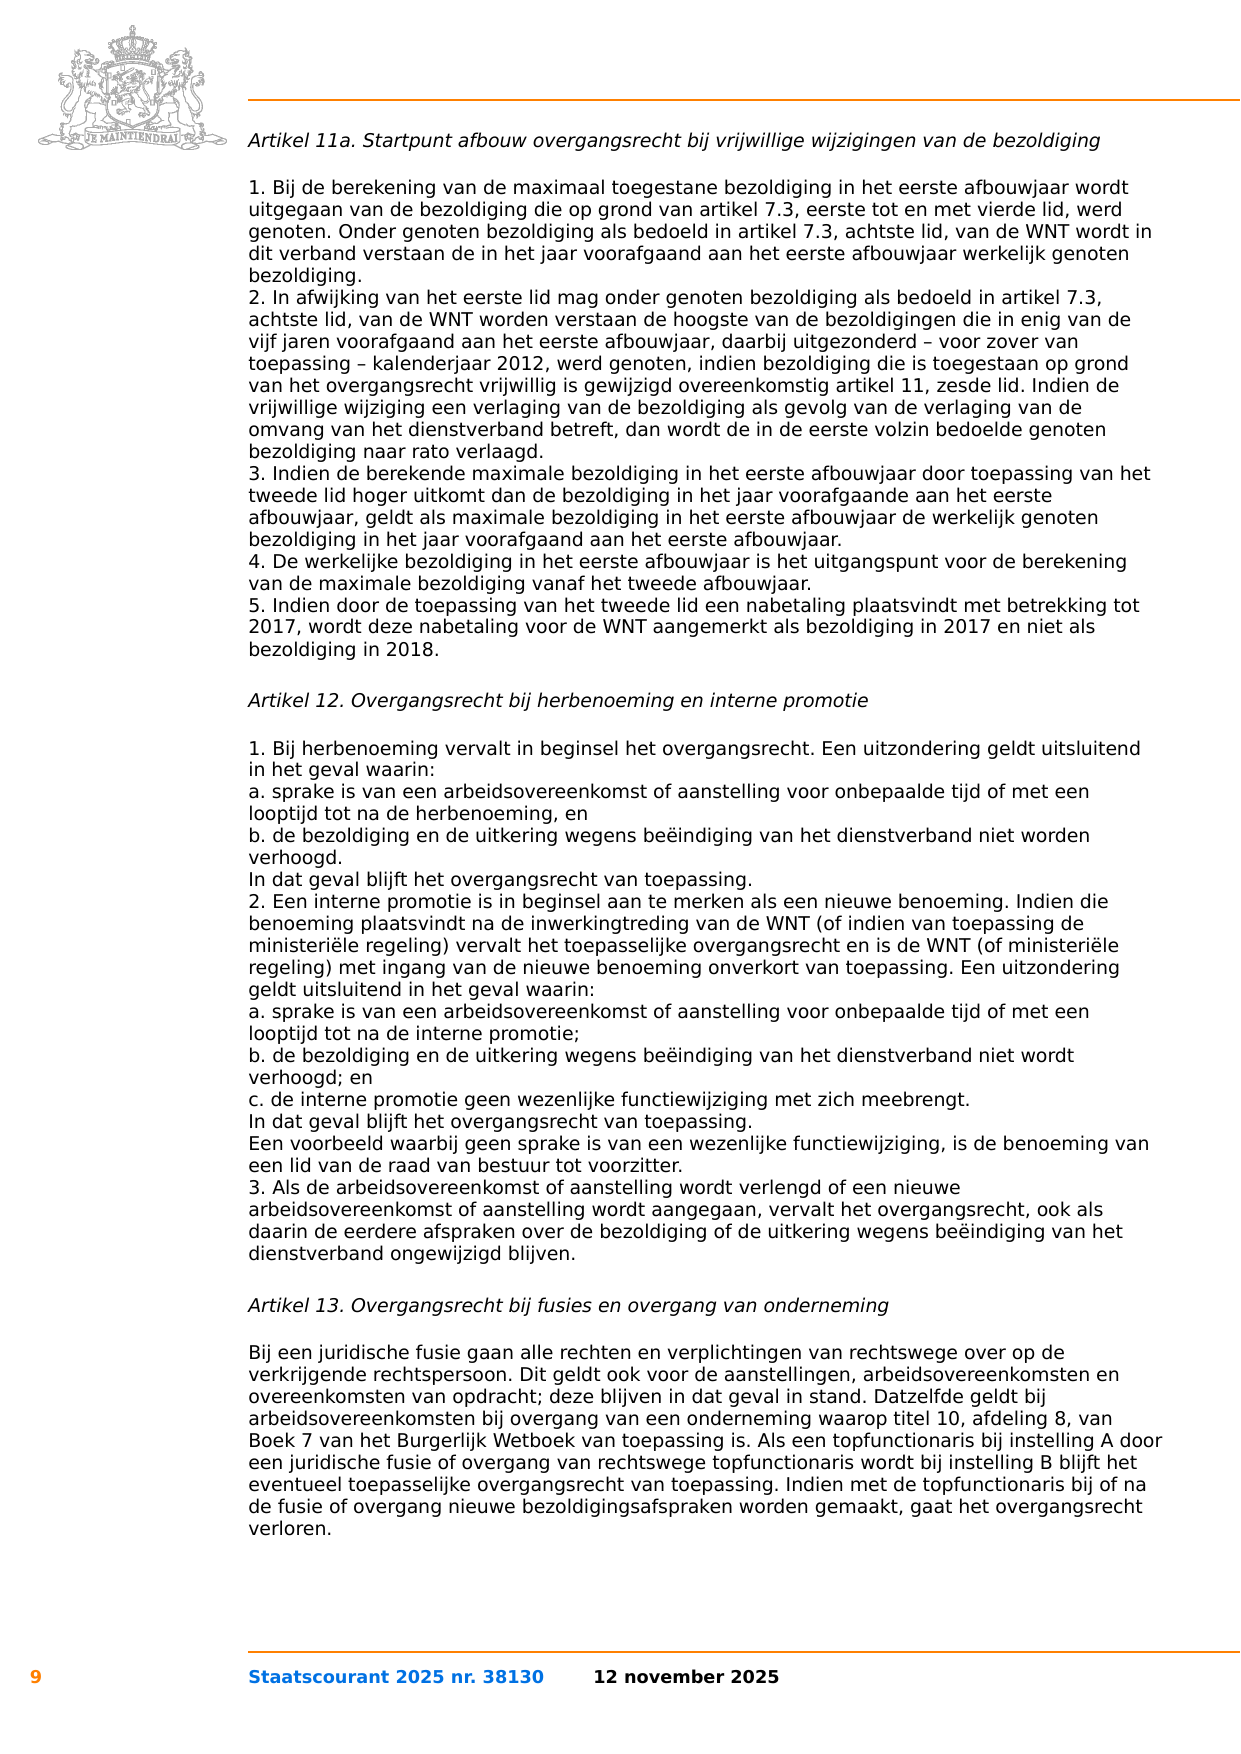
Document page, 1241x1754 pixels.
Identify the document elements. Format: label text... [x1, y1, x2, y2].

text 3. Indien de berekende maximale bezoldiging in het eerste afbouwjaar door toepassing van het tweede lid hoger uitkomt dan de bezoldiging in het jaar voorafgaande aan het eerste afbouwjaar, geldt als maximale bezoldiging in het eerste afbouwjaar de werkelijk genoten bezoldiging in het jaar voorafgaand aan het eerste afbouwjaar. [248, 463, 1163, 551]
text 1. Bij herbenoeming vervalt in beginsel het overgangsrecht. Een uitzondering geldt uitsluitend in het geval waarin: [248, 737, 1163, 781]
text 2. Een interne promotie is in beginsel aan te merken als een nieuwe benoeming. Indien die benoeming plaatsvindt na de inwerkingtreding van de WNT (of indien van toepassing de ministeriële regeling) vervalt het toepasselijke overgangsrecht en is de WNT (of ministeriële regeling) met ingang van de nieuwe benoeming onverkort van toepassing. Een uitzondering geldt uitsluitend in het geval waarin: [248, 891, 1163, 1001]
text 5. Indien door de toepassing van het tweede lid een nabetaling plaatsvindt met betrekking tot 2017, wordt deze nabetaling voor de WNT aangemerkt als bezoldiging in 2017 en niet als bezoldiging in 2018. [248, 594, 1163, 660]
subtitle Artikel 12. Overgangsrecht bij herbenoeming en interne promotie [248, 690, 1163, 712]
text 1. Bij de berekening van de maximaal toegestane bezoldiging in het eerste afbouwjaar wordt uitgegaan van de bezoldiging die op grond van artikel 7.3, eerste tot en met vierde lid, werd genoten. Onder genoten bezoldiging als bedoeld in artikel 7.3, achtste lid, van de WNT wordt in dit verband verstaan de in het jaar voorafgaand aan het eerste afbouwjaar werkelijk genoten bezoldiging. [248, 177, 1163, 287]
text In dat geval blijft het overgangsrecht van toepassing. [248, 869, 1163, 891]
subtitle Artikel 11a. Startpunt afbouw overgangsrecht bij vrijwillige wijzigingen van de bezoldiging [248, 130, 1163, 152]
text b. de bezoldiging en de uitkering wegens beëindiging van het dienstverband niet worden verhoogd. [248, 825, 1163, 869]
subtitle Artikel 13. Overgangsrecht bij fusies en overgang van onderneming [248, 1295, 1163, 1317]
text b. de bezoldiging en de uitkering wegens beëindiging van het dienstverband niet wordt verhoogd; en [248, 1045, 1163, 1089]
text 4. De werkelijke bezoldiging in het eerste afbouwjaar is het uitgangspunt voor de berekening van de maximale bezoldiging vanaf het tweede afbouwjaar. [248, 551, 1163, 594]
picture [38, 25, 227, 150]
text Bij een juridische fusie gaan alle rechten en verplichtingen van rechtswege over op de verkrijgende rechtspersoon. Dit geldt ook voor de aanstellingen, arbeidsovereenkomsten en overeenkomsten van opdracht; deze blijven in dat geval in stand. Datzelfde geldt bij arbeidsovereenkomsten bij overgang van een onderneming waarop titel 10, afdeling 8, van Boek 7 van het Burgerlijk Wetboek van toepassing is. Als een topfunctionaris bij instelling A door een juridische fusie of overgang van rechtswege topfunctionaris wordt bij instelling B blijft het eventueel toepasselijke overgangsrecht van toepassing. Indien met de topfunctionaris bij of na de fusie of overgang nieuwe bezoldigingsafspraken worden gemaakt, gaat het overgangsrecht verloren. [248, 1342, 1163, 1540]
text 3. Als de arbeidsovereenkomst of aanstelling wordt verlengd of een nieuwe arbeidsovereenkomst of aanstelling wordt aangegaan, vervalt het overgangsrecht, ook als daarin de eerdere afspraken over de bezoldiging of de uitkering wegens beëindiging van het dienstverband ongewijzigd blijven. [248, 1177, 1163, 1265]
text Een voorbeeld waarbij geen sprake is van een wezenlijke functiewijziging, is de benoeming van een lid van de raad van bestuur tot voorzitter. [248, 1133, 1163, 1177]
text a. sprake is van een arbeidsovereenkomst of aanstelling voor onbepaalde tijd of met een looptijd tot na de interne promotie; [248, 1001, 1163, 1045]
text a. sprake is van een arbeidsovereenkomst of aanstelling voor onbepaalde tijd of met een looptijd tot na de herbenoeming, en [248, 781, 1163, 825]
text 2. In afwijking van het eerste lid mag onder genoten bezoldiging als bedoeld in artikel 7.3, achtste lid, van de WNT worden verstaan de hoogste van de bezoldigingen die in enig van de vijf jaren voorafgaand aan het eerste afbouwjaar, daarbij uitgezonderd – voor zover van toepassing – kalenderjaar 2012, werd genoten, indien bezoldiging die is toegestaan op grond van het overgangsrecht vrijwillig is gewijzigd overeenkomstig artikel 11, zesde lid. Indien de vrijwillige wijziging een verlaging van de bezoldiging als gevolg van de verlaging van de omvang van het dienstverband betreft, dan wordt de in de eerste volzin bedoelde genoten bezoldiging naar rato verlaagd. [248, 287, 1163, 463]
text c. de interne promotie geen wezenlijke functiewijziging met zich meebrengt. [248, 1089, 1163, 1111]
text In dat geval blijft het overgangsrecht van toepassing. [248, 1111, 1163, 1133]
